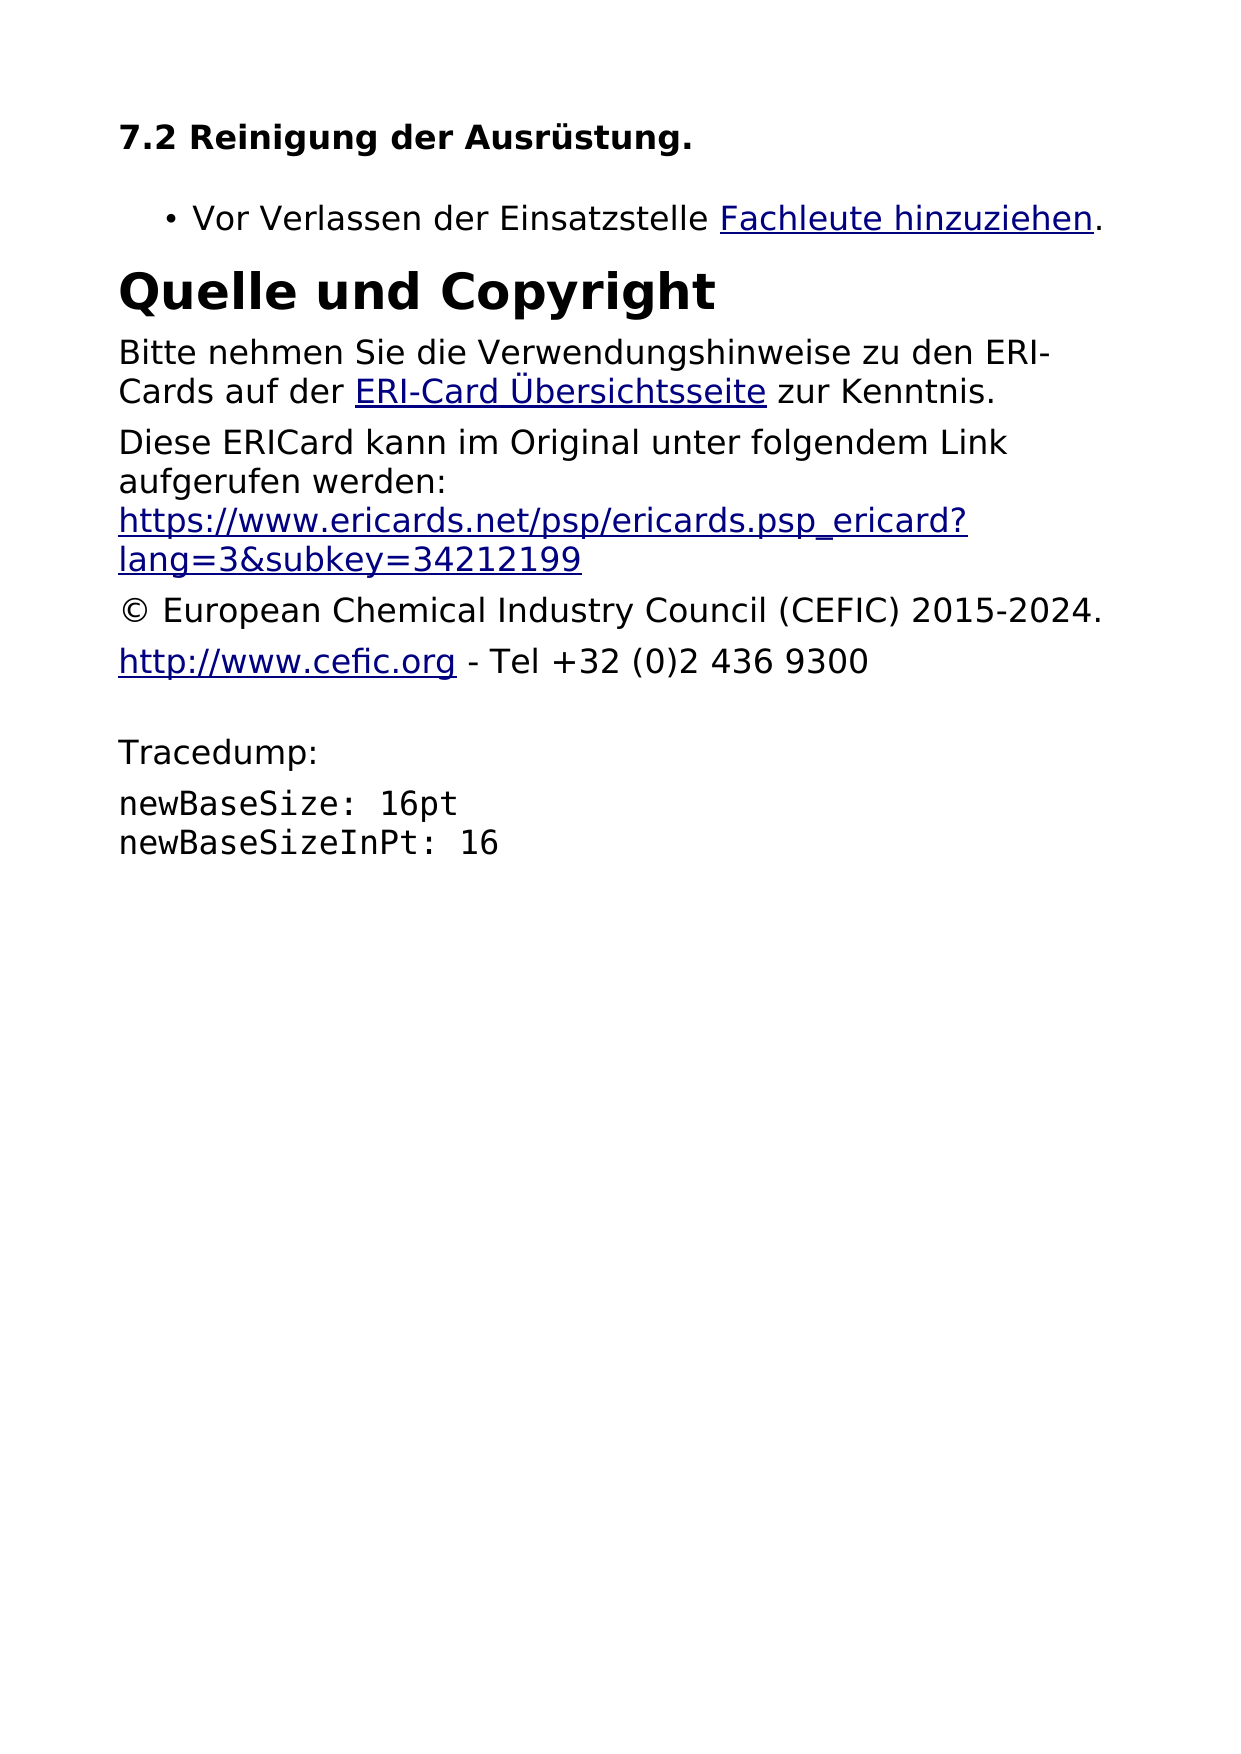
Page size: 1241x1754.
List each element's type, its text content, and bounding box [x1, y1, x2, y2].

text Bitte nehmen Sie die Verwendungshinweise zu den ERI-Cards auf der ERI-Card Übersichtsseite zur Kenntnis. [118, 333, 1122, 411]
text newBaseSize: 16pt newBaseSizeInPt: 16 [118, 784, 1122, 862]
text © European Chemical Industry Council (CEFIC) 2015-2024. [118, 592, 1122, 631]
list Vor Verlassen der Einsatzstelle Fachleute hinzuziehen. [177, 199, 1122, 238]
text Tracedump: [118, 694, 1122, 772]
text http://www.cefic.org - Tel +32 (0)2 436 9300 [118, 643, 1122, 682]
subtitle Quelle und Copyright [118, 263, 1122, 321]
subtitle 7.2 Reinigung der Ausrüstung. [118, 118, 1122, 157]
text Diese ERICard kann im Original unter folgendem Link aufgerufen werden: https://www.ericards.net/psp/ericards.psp_ericard?lang=3&subkey=34212199 [118, 424, 1122, 579]
